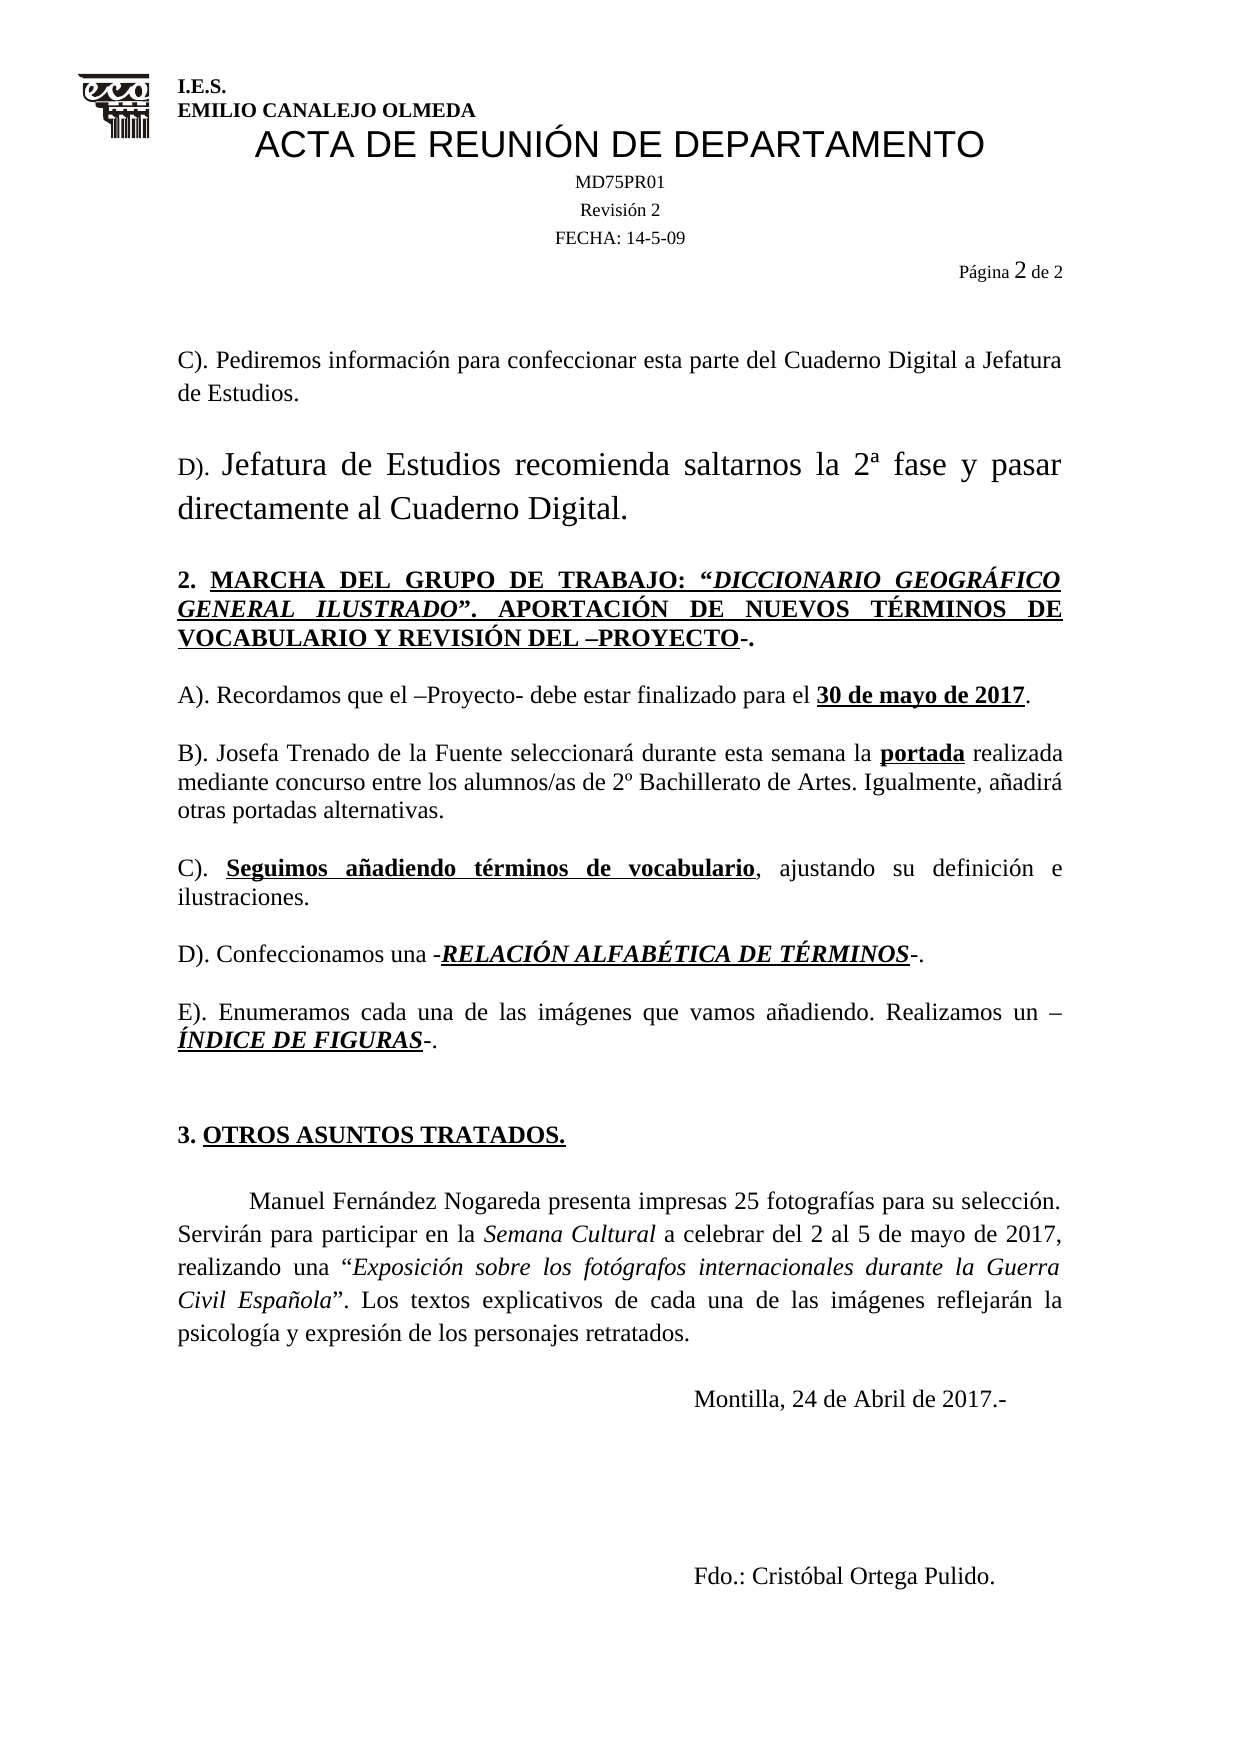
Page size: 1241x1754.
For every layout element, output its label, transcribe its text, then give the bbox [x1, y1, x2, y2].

text C). Pediremos información para confeccionar esta parte del Cuaderno Digital a Jefatura de Estudios. [177, 345, 1063, 407]
text 3. OTROS ASUNTOS TRATADOS. [177, 1120, 1063, 1149]
text Montilla, 24 de Abril de 2017.- [177, 1384, 1063, 1413]
text C). Seguimos añadiendo términos de vocabulario, ajustando su definición e ilustraciones. [177, 853, 1063, 910]
text E). Enumeramos cada una de las imágenes que vamos añadiendo. Realizamos un –ÍNDICE DE FIGURAS-. [177, 997, 1063, 1054]
text B). Josefa Trenado de la Fuente seleccionará durante esta semana la portada realizada mediante concurso entre los alumnos/as de 2º Bachillerato de Artes. Igualmente, añadirá otras portadas alternativas. [177, 738, 1063, 824]
text Fdo.: Cristóbal Ortega Pulido. [177, 1561, 1063, 1590]
text D). Jefatura de Estudios recomienda saltarnos la 2ª fase y pasar directamente al Cuaderno Digital. [177, 444, 1063, 527]
text Manuel Fernández Nogareda presenta impresas 25 fotografías para su selección. Servirán para participar en la Semana Cultural a celebrar del 2 al 5 de mayo de 2017, realizando una “Exposición sobre los fotógrafos internacionales durante la Guerra Civil Española”. Los textos explicativos de cada una de las imágenes reflejarán la psicología y expresión de los personajes retratados. [177, 1186, 1063, 1347]
text A). Recordamos que el –Proyecto- debe estar finalizado para el 30 de mayo de 2017. [177, 680, 1063, 709]
text 2. MARCHA DEL GRUPO DE TRABAJO: “DICCIONARIO GEOGRÁFICO GENERAL ILUSTRADO”. APORTACIÓN DE NUEVOS TÉRMINOS DE [177, 565, 1063, 619]
text D). Confeccionamos una -RELACIÓN ALFABÉTICA DE TÉRMINOS-. [177, 939, 1063, 968]
text VOCABULARIO Y REVISIÓN DEL –PROYECTO-. [177, 621, 1063, 652]
